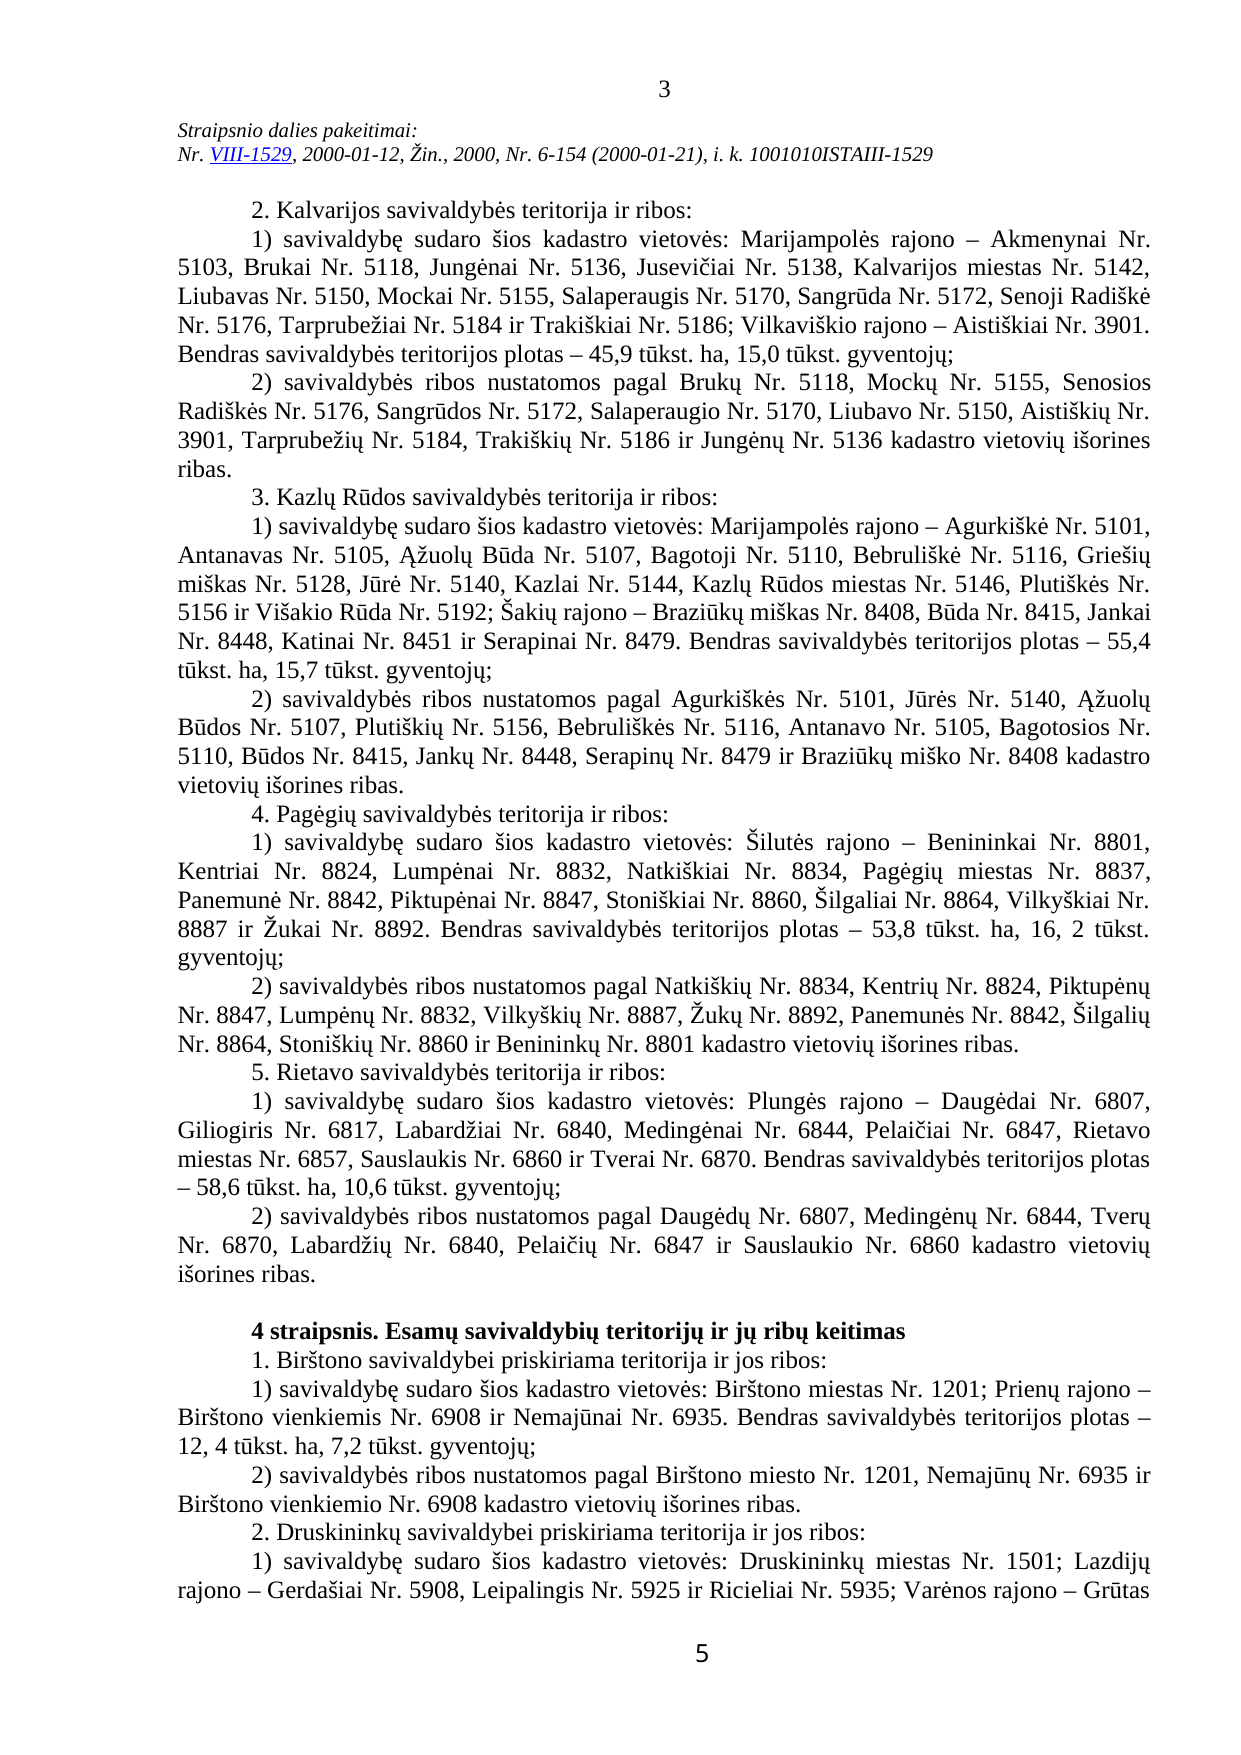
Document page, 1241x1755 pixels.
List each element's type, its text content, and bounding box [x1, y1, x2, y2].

text 1. Birštono savivaldybei priskiriama teritorija ir jos ribos: [177, 1345, 1152, 1374]
text 1) savivaldybę sudaro šios kadastro vietovės: Šilutės rajono – Benininkai Nr. 8801, Kentriai Nr. 8824, Lumpėnai Nr. 8832, Natkiškiai Nr. 8834, Pagėgių miestas Nr. 8837, Panemunė Nr. 8842, Piktupėnai Nr. 8847, Stoniškiai Nr. 8860, Šilgaliai Nr. 8864, Vilkyškiai Nr. 8887 ir Žukai Nr. 8892. Bendras savivaldybės teritorijos plotas – 53,8 tūkst. ha, 16, 2 tūkst. gyventojų; [177, 827, 1152, 971]
text Straipsnio dalies pakeitimai: [177, 118, 1152, 142]
text 3. Kazlų Rūdos savivaldybės teritorija ir ribos: [177, 482, 1152, 511]
text 2. Kalvarijos savivaldybės teritorija ir ribos: [177, 195, 1152, 224]
text 5. Rietavo savivaldybės teritorija ir ribos: [177, 1057, 1152, 1086]
text 1) savivaldybę sudaro šios kadastro vietovės: Birštono miestas Nr. 1201; Prienų rajono – Birštono vienkiemis Nr. 6908 ir Nemajūnai Nr. 6935. Bendras savivaldybės teritorijos plotas – 12, 4 tūkst. ha, 7,2 tūkst. gyventojų; [177, 1374, 1152, 1460]
text 1) savivaldybę sudaro šios kadastro vietovės: Plungės rajono – Daugėdai Nr. 6807, Giliogiris Nr. 6817, Labardžiai Nr. 6840, Medingėnai Nr. 6844, Pelaičiai Nr. 6847, Rietavo miestas Nr. 6857, Sauslaukis Nr. 6860 ir Tverai Nr. 6870. Bendras savivaldybės teritorijos plotas – 58,6 tūkst. ha, 10,6 tūkst. gyventojų; [177, 1086, 1152, 1201]
text Nr. VIII-1529, 2000-01-12, Žin., 2000, Nr. 6-154 (2000-01-21), i. k. 1001010ISTAIII-1529 [177, 142, 1152, 166]
text 2) savivaldybės ribos nustatomos pagal Brukų Nr. 5118, Mockų Nr. 5155, Senosios Radiškės Nr. 5176, Sangrūdos Nr. 5172, Salaperaugio Nr. 5170, Liubavo Nr. 5150, Aistiškių Nr. 3901, Tarprubežių Nr. 5184, Trakiškių Nr. 5186 ir Jungėnų Nr. 5136 kadastro vietovių išorines ribas. [177, 367, 1152, 482]
text 4. Pagėgių savivaldybės teritorija ir ribos: [177, 799, 1152, 827]
text 4 straipsnis. Esamų savivaldybių teritorijų ir jų ribų keitimas [177, 1316, 1152, 1345]
text 1) savivaldybę sudaro šios kadastro vietovės: Druskininkų miestas Nr. 1501; Lazdijų rajono – Gerdašiai Nr. 5908, Leipalingis Nr. 5925 ir Ricieliai Nr. 5935; Varėnos rajono – Grūtas [177, 1546, 1152, 1604]
text 2. Druskininkų savivaldybei priskiriama teritorija ir jos ribos: [177, 1517, 1152, 1546]
text 1) savivaldybę sudaro šios kadastro vietovės: Marijampolės rajono – Akmenynai Nr. 5103, Brukai Nr. 5118, Jungėnai Nr. 5136, Jusevičiai Nr. 5138, Kalvarijos miestas Nr. 5142, Liubavas Nr. 5150, Mockai Nr. 5155, Salaperaugis Nr. 5170, Sangrūda Nr. 5172, Senoji Radiškė Nr. 5176, Tarprubežiai Nr. 5184 ir Trakiškiai Nr. 5186; Vilkaviškio rajono – Aistiškiai Nr. 3901. Bendras savivaldybės teritorijos plotas – 45,9 tūkst. ha, 15,0 tūkst. gyventojų; [177, 224, 1152, 367]
text 2) savivaldybės ribos nustatomos pagal Agurkiškės Nr. 5101, Jūrės Nr. 5140, Ąžuolų Būdos Nr. 5107, Plutiškių Nr. 5156, Bebruliškės Nr. 5116, Antanavo Nr. 5105, Bagotosios Nr. 5110, Būdos Nr. 8415, Jankų Nr. 8448, Serapinų Nr. 8479 ir Braziūkų miško Nr. 8408 kadastro vietovių išorines ribas. [177, 684, 1152, 799]
text 2) savivaldybės ribos nustatomos pagal Birštono miesto Nr. 1201, Nemajūnų Nr. 6935 ir Birštono vienkiemio Nr. 6908 kadastro vietovių išorines ribas. [177, 1460, 1152, 1517]
text 2) savivaldybės ribos nustatomos pagal Daugėdų Nr. 6807, Medingėnų Nr. 6844, Tverų Nr. 6870, Labardžių Nr. 6840, Pelaičių Nr. 6847 ir Sauslaukio Nr. 6860 kadastro vietovių išorines ribas. [177, 1201, 1152, 1287]
text 1) savivaldybę sudaro šios kadastro vietovės: Marijampolės rajono – Agurkiškė Nr. 5101, Antanavas Nr. 5105, Ąžuolų Būda Nr. 5107, Bagotoji Nr. 5110, Bebruliškė Nr. 5116, Griešių miškas Nr. 5128, Jūrė Nr. 5140, Kazlai Nr. 5144, Kazlų Rūdos miestas Nr. 5146, Plutiškės Nr. 5156 ir Višakio Rūda Nr. 5192; Šakių rajono – Braziūkų miškas Nr. 8408, Būda Nr. 8415, Jankai Nr. 8448, Katinai Nr. 8451 ir Serapinai Nr. 8479. Bendras savivaldybės teritorijos plotas – 55,4 tūkst. ha, 15,7 tūkst. gyventojų; [177, 511, 1152, 684]
text 2) savivaldybės ribos nustatomos pagal Natkiškių Nr. 8834, Kentrių Nr. 8824, Piktupėnų Nr. 8847, Lumpėnų Nr. 8832, Vilkyškių Nr. 8887, Žukų Nr. 8892, Panemunės Nr. 8842, Šilgalių Nr. 8864, Stoniškių Nr. 8860 ir Benininkų Nr. 8801 kadastro vietovių išorines ribas. [177, 971, 1152, 1057]
